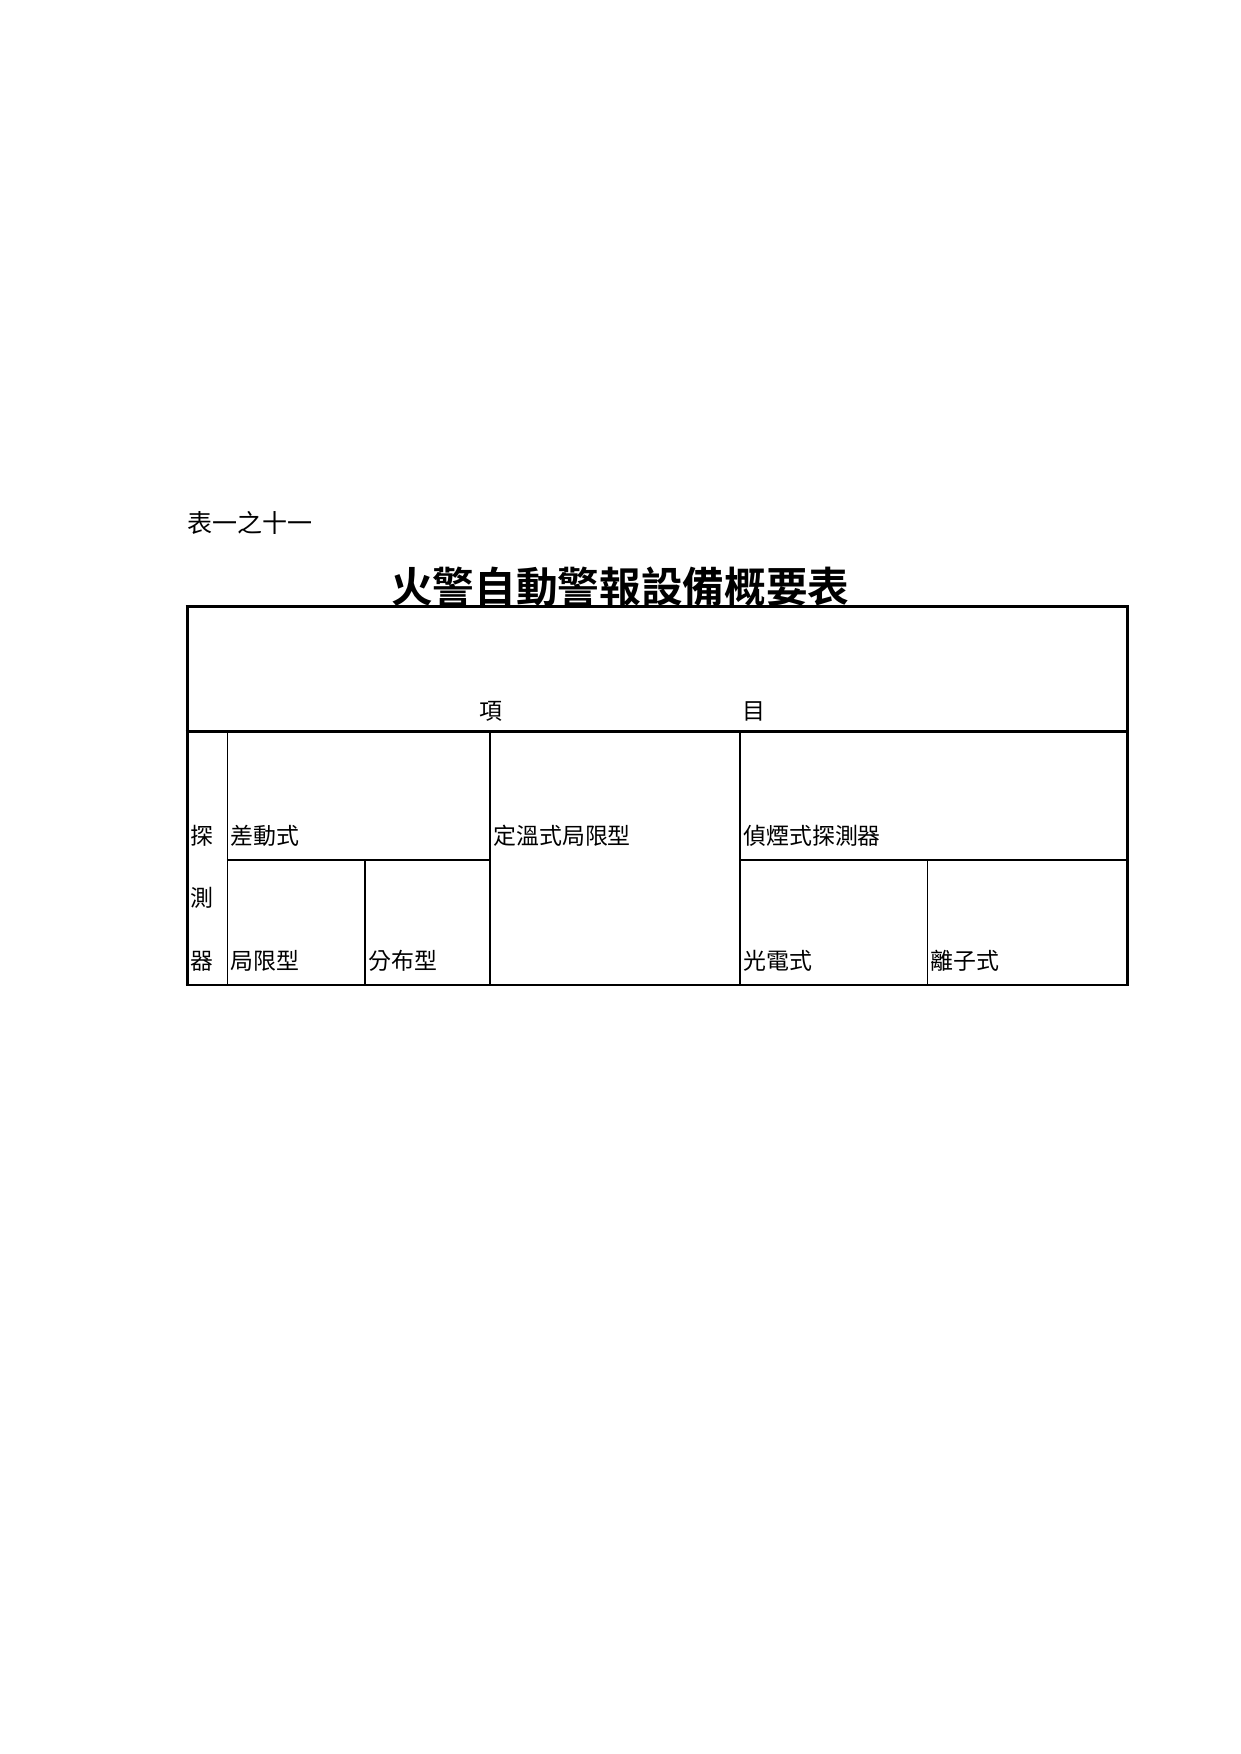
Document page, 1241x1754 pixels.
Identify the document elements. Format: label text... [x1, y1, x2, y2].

table_cell 探測器 [189, 733, 227, 984]
table_cell 偵煙式探測器 [741, 733, 1126, 859]
text 表一之十一 [187, 480, 1053, 543]
table_cell 定溫式局限型 [491, 733, 739, 984]
table_cell 差動式 [228, 733, 489, 859]
table_cell 局限型 [228, 861, 364, 984]
table_cell 分布型 [366, 861, 489, 984]
text 火警自動警報設備概要表 [187, 543, 1053, 605]
table_cell 光電式 [741, 861, 927, 984]
table_cell 離子式 [928, 861, 1126, 984]
table_header 項 目 [189, 608, 1126, 730]
